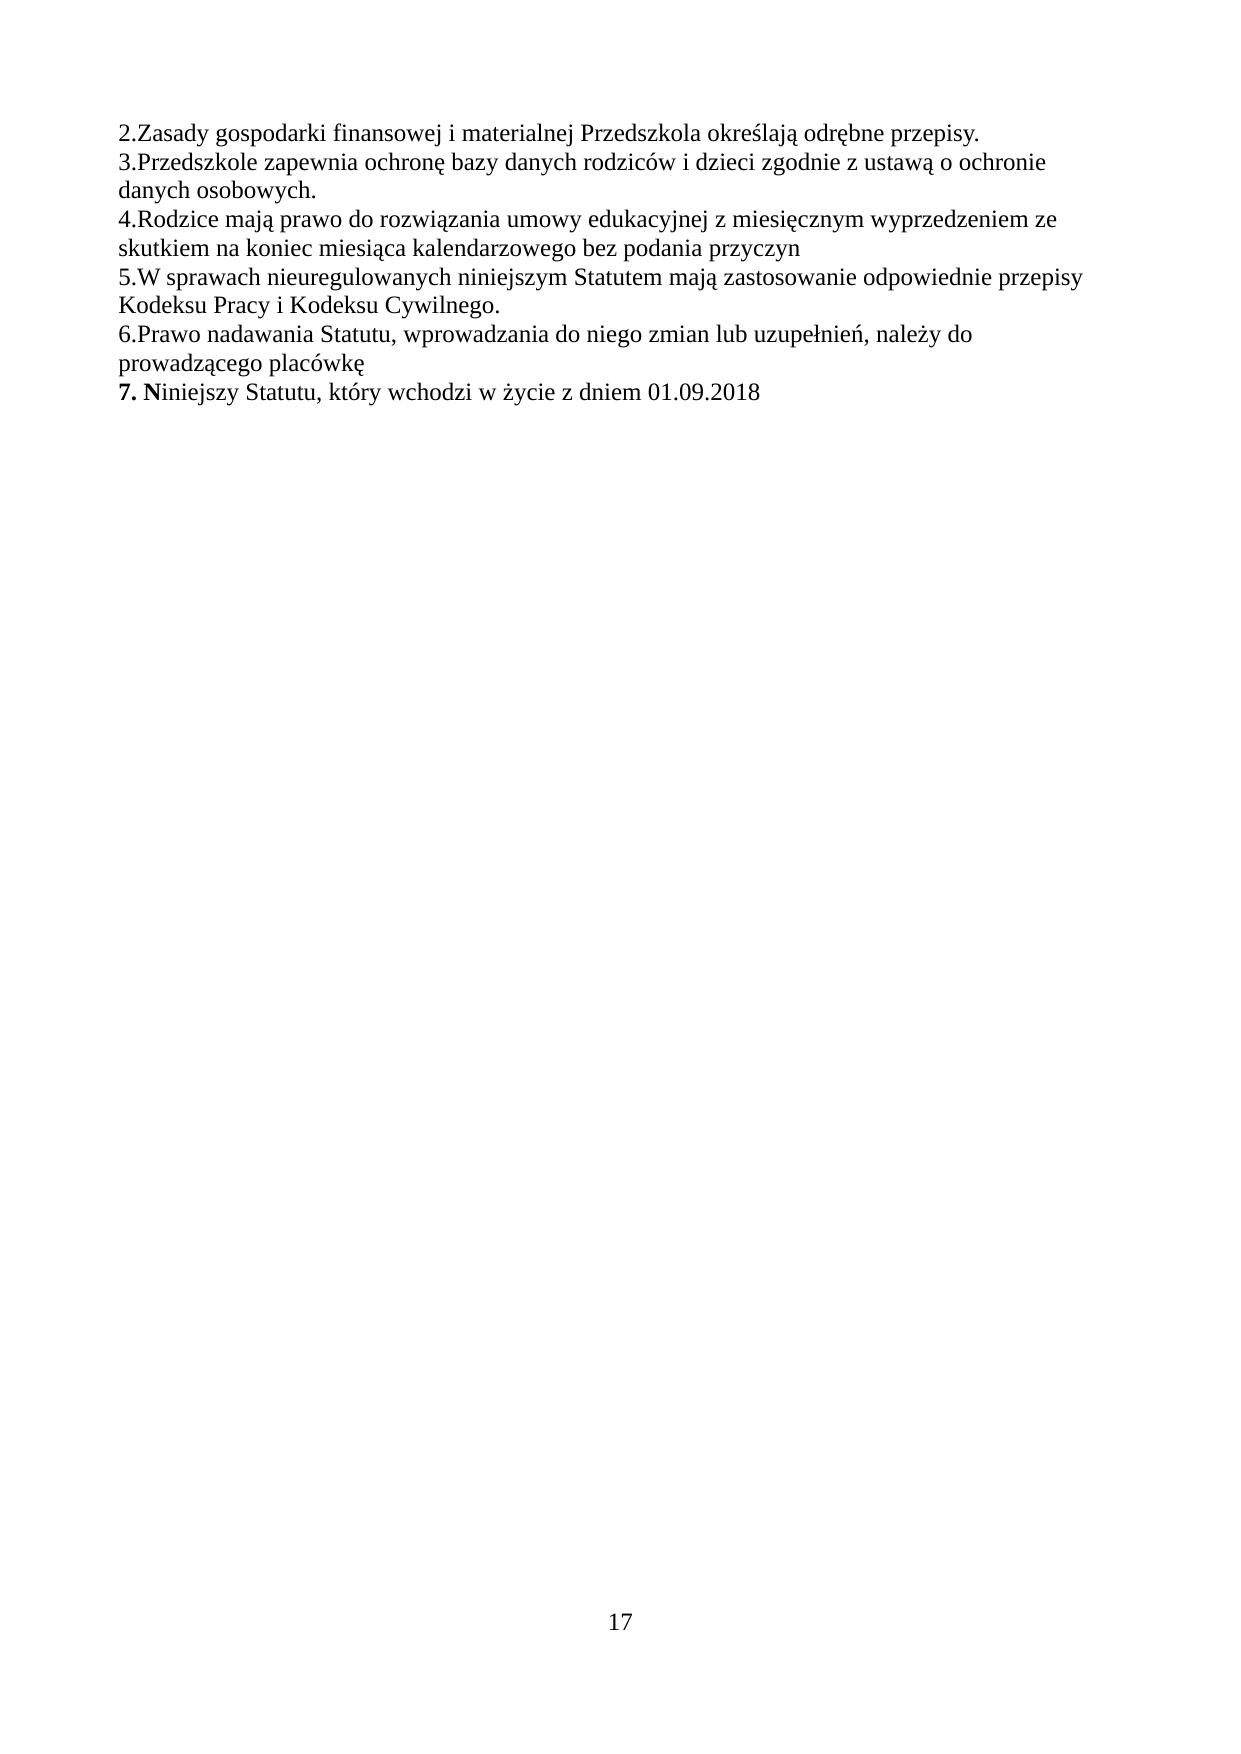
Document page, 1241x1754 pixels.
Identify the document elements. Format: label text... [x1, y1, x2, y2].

text 4.Rodzice mają prawo do rozwiązania umowy edukacyjnej z miesięcznym wyprzedzeniem ze skutkiem na koniec miesiąca kalendarzowego bez podania przyczyn [118, 204, 1122, 262]
text 7. Niniejszy Statutu, który wchodzi w życie z dniem 01.09.2018 [118, 377, 1122, 406]
text 5.W sprawach nieuregulowanych niniejszym Statutem mają zastosowanie odpowiednie przepisy Kodeksu Pracy i Kodeksu Cywilnego. [118, 262, 1122, 319]
text 6.Prawo nadawania Statutu, wprowadzania do niego zmian lub uzupełnień, należy do prowadzącego placówkę [118, 319, 1122, 377]
text 3.Przedszkole zapewnia ochronę bazy danych rodziców i dzieci zgodnie z ustawą o ochronie danych osobowych. [118, 147, 1122, 204]
text 2.Zasady gospodarki finansowej i materialnej Przedszkola określają odrębne przepisy. [118, 118, 1122, 147]
